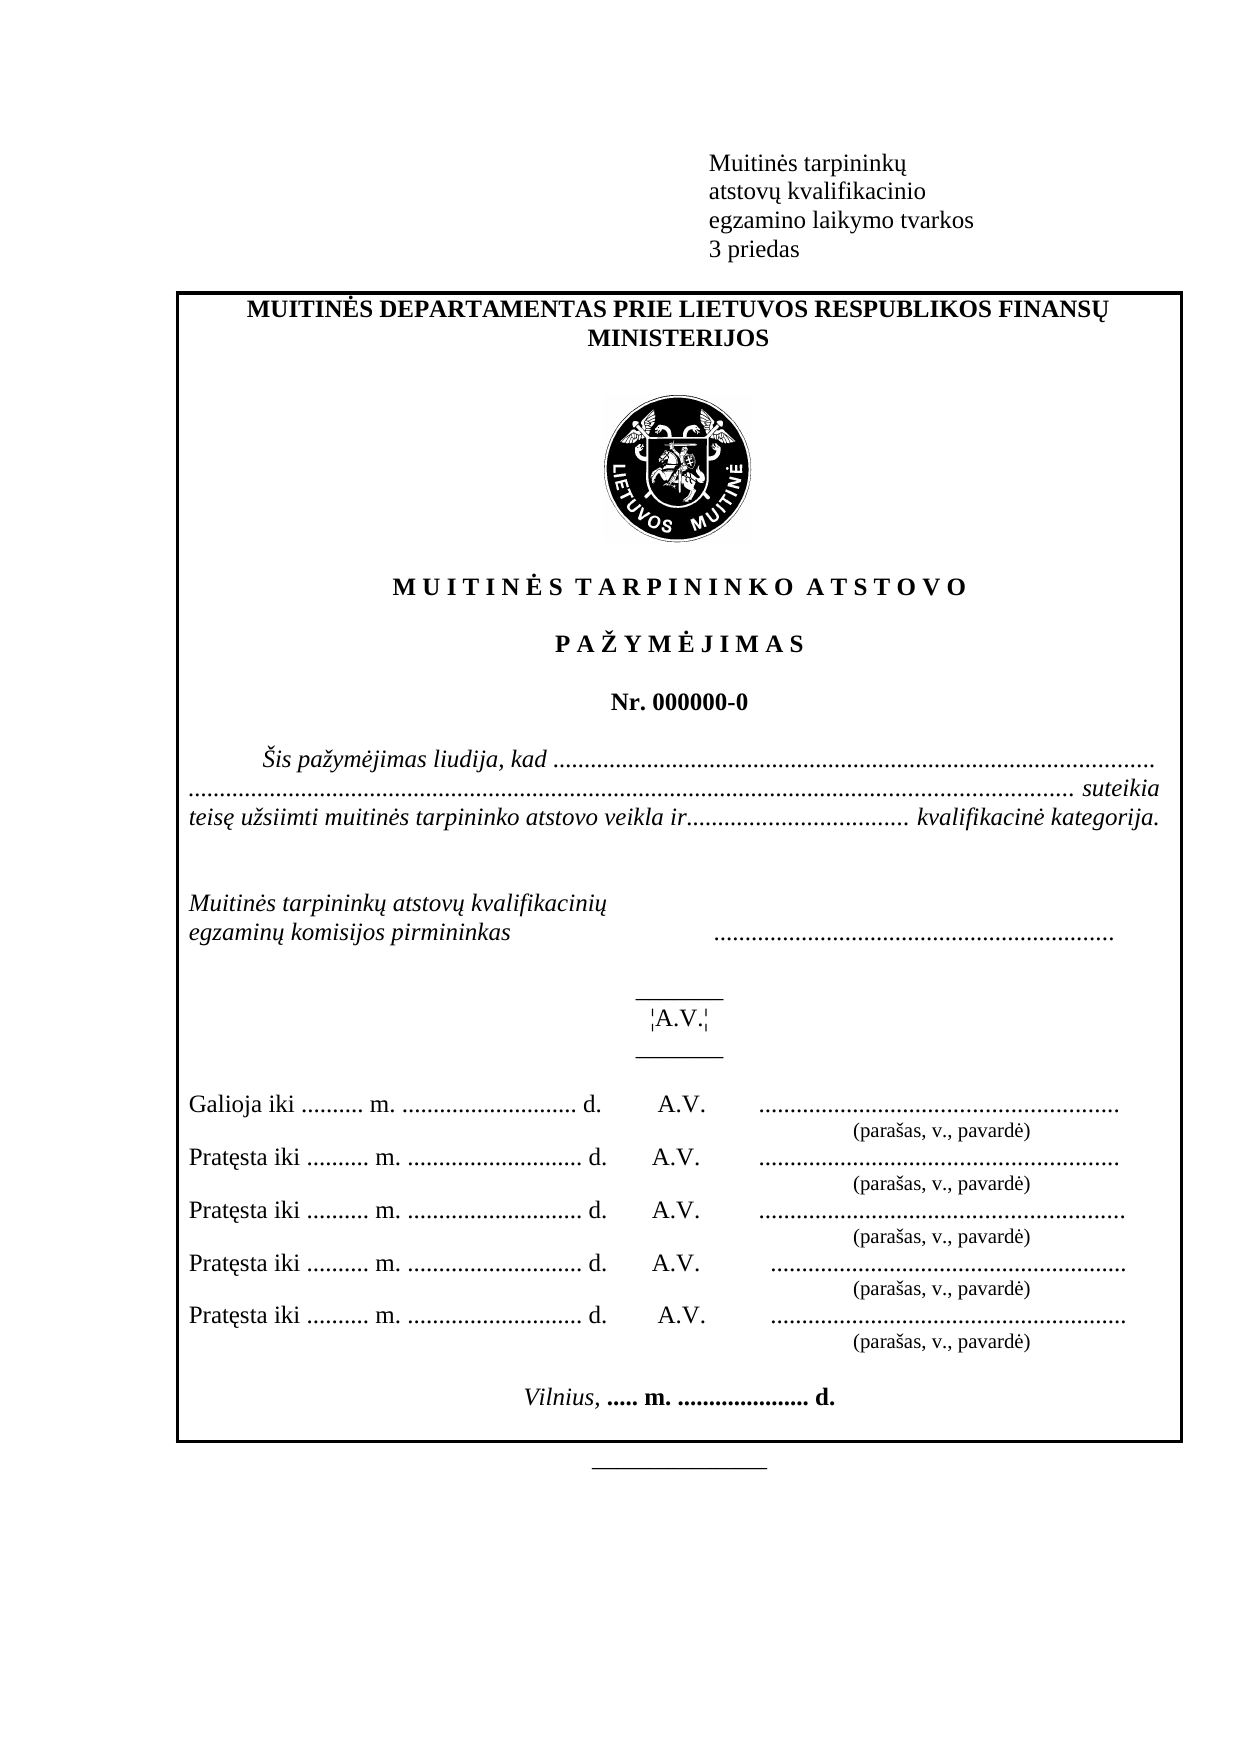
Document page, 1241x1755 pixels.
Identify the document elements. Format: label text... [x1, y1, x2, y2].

table_cell [778, 395, 1180, 543]
table_cell [752, 395, 778, 543]
text 3 priedas [177, 234, 1181, 263]
text ______________ [177, 1443, 1181, 1471]
table_cell [592, 395, 603, 543]
table_cell [179, 395, 592, 543]
table_header MUITINĖS DEPARTAMENTAS PRIE LIETUVOS RESPUBLIKOS FINANSŲ MINISTERIJOS [179, 295, 1180, 394]
subtitle egzamino laikymo tvarkos [177, 205, 1181, 234]
text Muitinės tarpininkų [177, 148, 1181, 176]
table_cell MUITINĖS TARPININKO ATSTOVO PAŽYMĖJIMAS Nr. 000000-0 Šis pažymėjimas liudija, kad suteikia teisę užsiimti muitinės tarpininko atstovo veikla ir kvalifikacinė kategorija. Muitinės tarpininkų atstovų kvalifikacinių egzaminų komisijos pirmininkas _______ ¦A.V.¦ _______ Galioja iki .......... m. ............................ d. A.V. (parašas, v., pavardė) Pratęsta iki .......... m. ............................ d. A.V. (parašas, v., pavardė) Pratęsta iki .......... m. ............................ d. A.V. (parašas, v., pavardė) Pratęsta iki .......... m. ............................ d. A.V. (parašas, v., pavardė) Pratęsta iki .......... m. ............................ d. A.V. (parašas, v., pavardė) Vilnius, ..... m. ..................... d. [179, 543, 1180, 1439]
subtitle atstovų kvalifikacinio [177, 176, 1181, 205]
